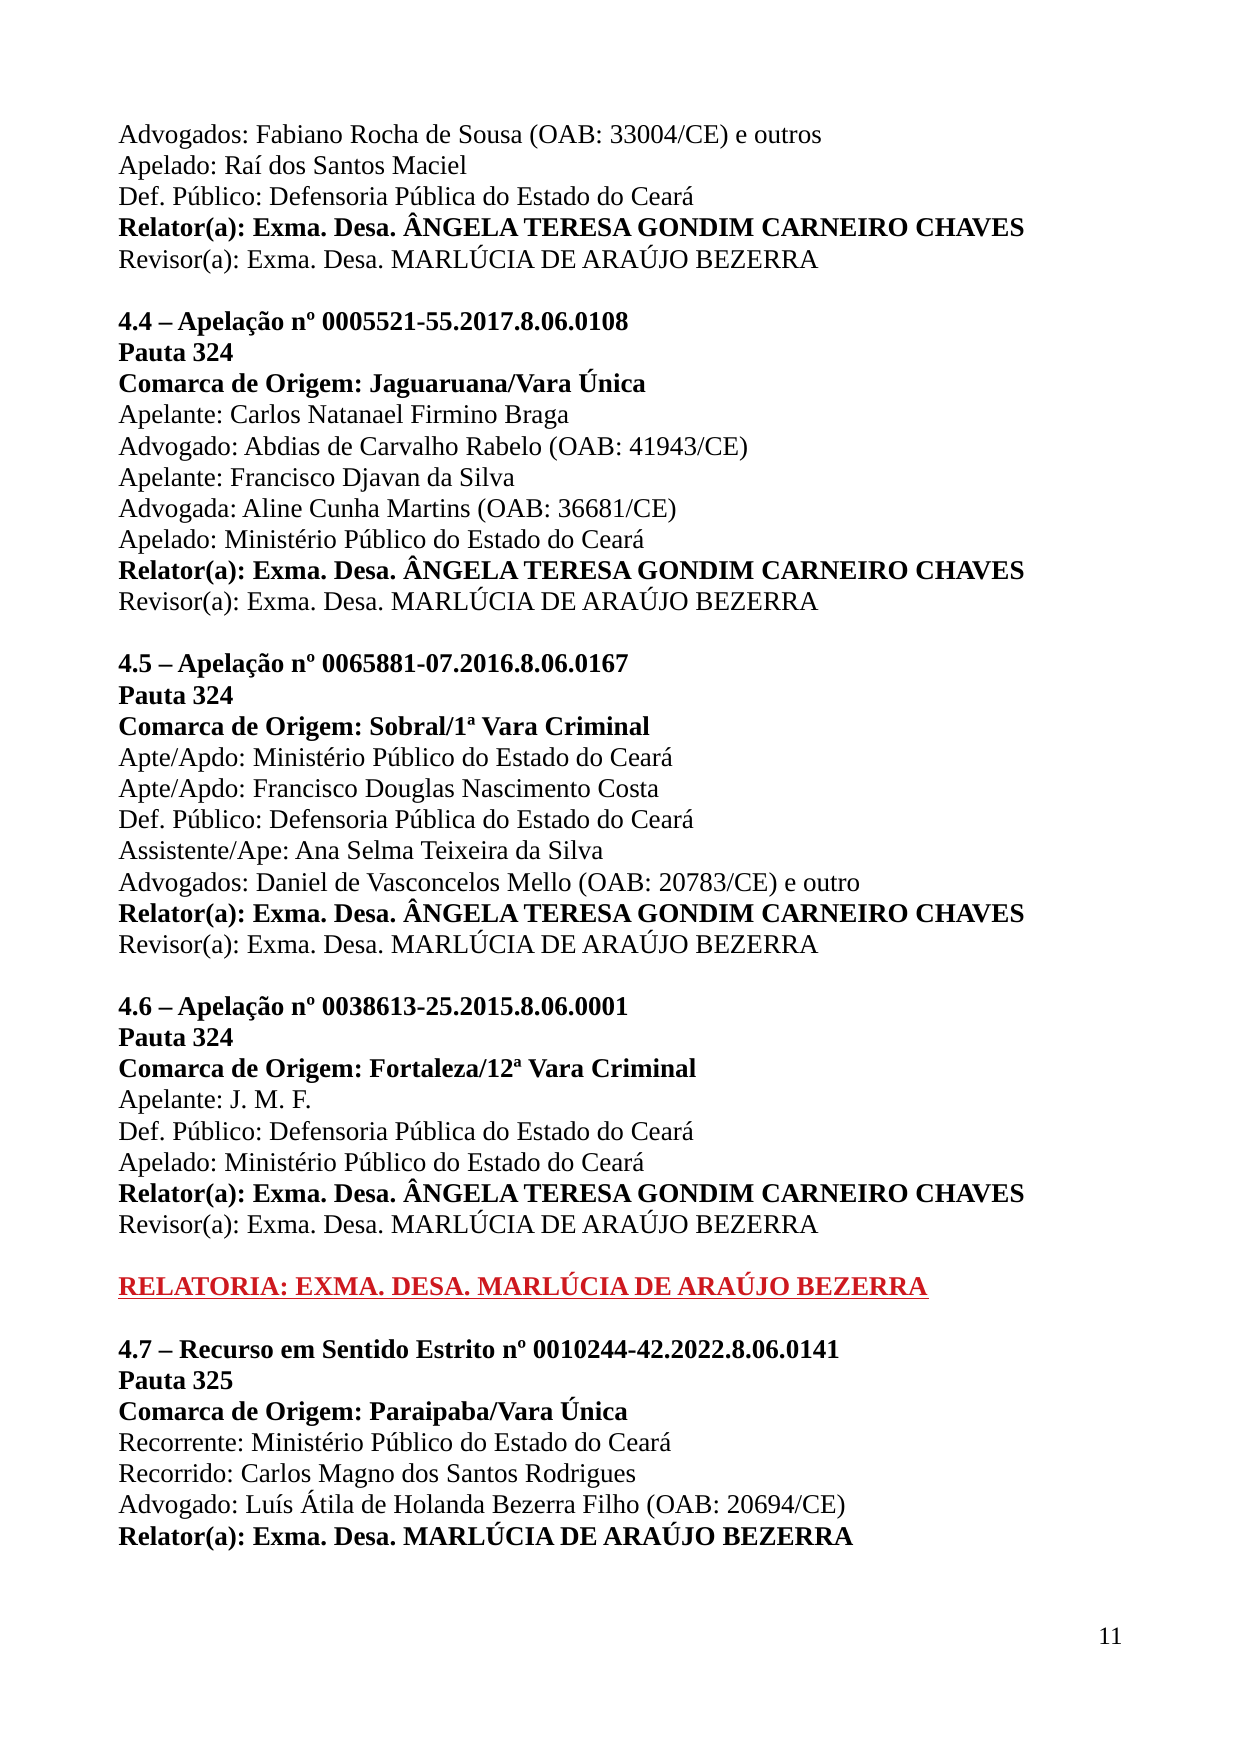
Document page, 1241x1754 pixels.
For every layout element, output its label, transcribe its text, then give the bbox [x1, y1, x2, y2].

text Pauta 324 [118, 1021, 1122, 1052]
text Recorrido: Carlos Magno dos Santos Rodrigues [118, 1457, 1122, 1488]
text Comarca de Origem: Jaguaruana/Vara Única [118, 367, 1122, 398]
text Def. Público: Defensoria Pública do Estado do Ceará [118, 803, 1122, 834]
text Apelado: Raí dos Santos Maciel [118, 149, 1122, 180]
text 4.7 – Recurso em Sentido Estrito nº 0010244-42.2022.8.06.0141 [118, 1333, 1122, 1364]
text Advogada: Aline Cunha Martins (OAB: 36681/CE) [118, 492, 1122, 523]
text Apte/Apdo: Ministério Público do Estado do Ceará [118, 741, 1122, 772]
text Advogado: Abdias de Carvalho Rabelo (OAB: 41943/CE) [118, 429, 1122, 461]
text Revisor(a): Exma. Desa. MARLÚCIA DE ARAÚJO BEZERRA [118, 585, 1122, 616]
text Comarca de Origem: Paraipaba/Vara Única [118, 1395, 1122, 1426]
text Apelante: J. M. F. [118, 1084, 1122, 1115]
text Pauta 324 [118, 336, 1122, 367]
text 4.5 – Apelação nº 0065881-07.2016.8.06.0167 [118, 648, 1122, 679]
text Assistente/Ape: Ana Selma Teixeira da Silva [118, 834, 1122, 866]
text Relator(a): Exma. Desa. ÂNGELA TERESA GONDIM CARNEIRO CHAVES [118, 1177, 1122, 1208]
text Pauta 324 [118, 679, 1122, 710]
text Def. Público: Defensoria Pública do Estado do Ceará [118, 180, 1122, 212]
text Comarca de Origem: Sobral/1ª Vara Criminal [118, 710, 1122, 741]
text Revisor(a): Exma. Desa. MARLÚCIA DE ARAÚJO BEZERRA [118, 928, 1122, 959]
text Apelante: Carlos Natanael Firmino Braga [118, 398, 1122, 429]
text Relator(a): Exma. Desa. ÂNGELA TERESA GONDIM CARNEIRO CHAVES [118, 897, 1122, 928]
text 4.6 – Apelação nº 0038613-25.2015.8.06.0001 [118, 990, 1122, 1021]
text Advogados: Fabiano Rocha de Sousa (OAB: 33004/CE) e outros [118, 118, 1122, 149]
text Recorrente: Ministério Público do Estado do Ceará [118, 1426, 1122, 1457]
text RELATORIA: EXMA. DESA. MARLÚCIA DE ARAÚJO BEZERRA [118, 1271, 1122, 1302]
text 4.4 – Apelação nº 0005521-55.2017.8.06.0108 [118, 305, 1122, 336]
text Apelante: Francisco Djavan da Silva [118, 461, 1122, 492]
text Apelado: Ministério Público do Estado do Ceará [118, 1146, 1122, 1177]
text Revisor(a): Exma. Desa. MARLÚCIA DE ARAÚJO BEZERRA [118, 243, 1122, 274]
text Apte/Apdo: Francisco Douglas Nascimento Costa [118, 772, 1122, 803]
text Relator(a): Exma. Desa. MARLÚCIA DE ARAÚJO BEZERRA [118, 1520, 1122, 1551]
text Comarca de Origem: Fortaleza/12ª Vara Criminal [118, 1052, 1122, 1084]
text Pauta 325 [118, 1364, 1122, 1395]
text Relator(a): Exma. Desa. ÂNGELA TERESA GONDIM CARNEIRO CHAVES [118, 554, 1122, 585]
text Def. Público: Defensoria Pública do Estado do Ceará [118, 1115, 1122, 1146]
text Apelado: Ministério Público do Estado do Ceará [118, 523, 1122, 554]
text Advogado: Luís Átila de Holanda Bezerra Filho (OAB: 20694/CE) [118, 1488, 1122, 1520]
text Advogados: Daniel de Vasconcelos Mello (OAB: 20783/CE) e outro [118, 866, 1122, 897]
text Revisor(a): Exma. Desa. MARLÚCIA DE ARAÚJO BEZERRA [118, 1208, 1122, 1239]
text Relator(a): Exma. Desa. ÂNGELA TERESA GONDIM CARNEIRO CHAVES [118, 212, 1122, 243]
